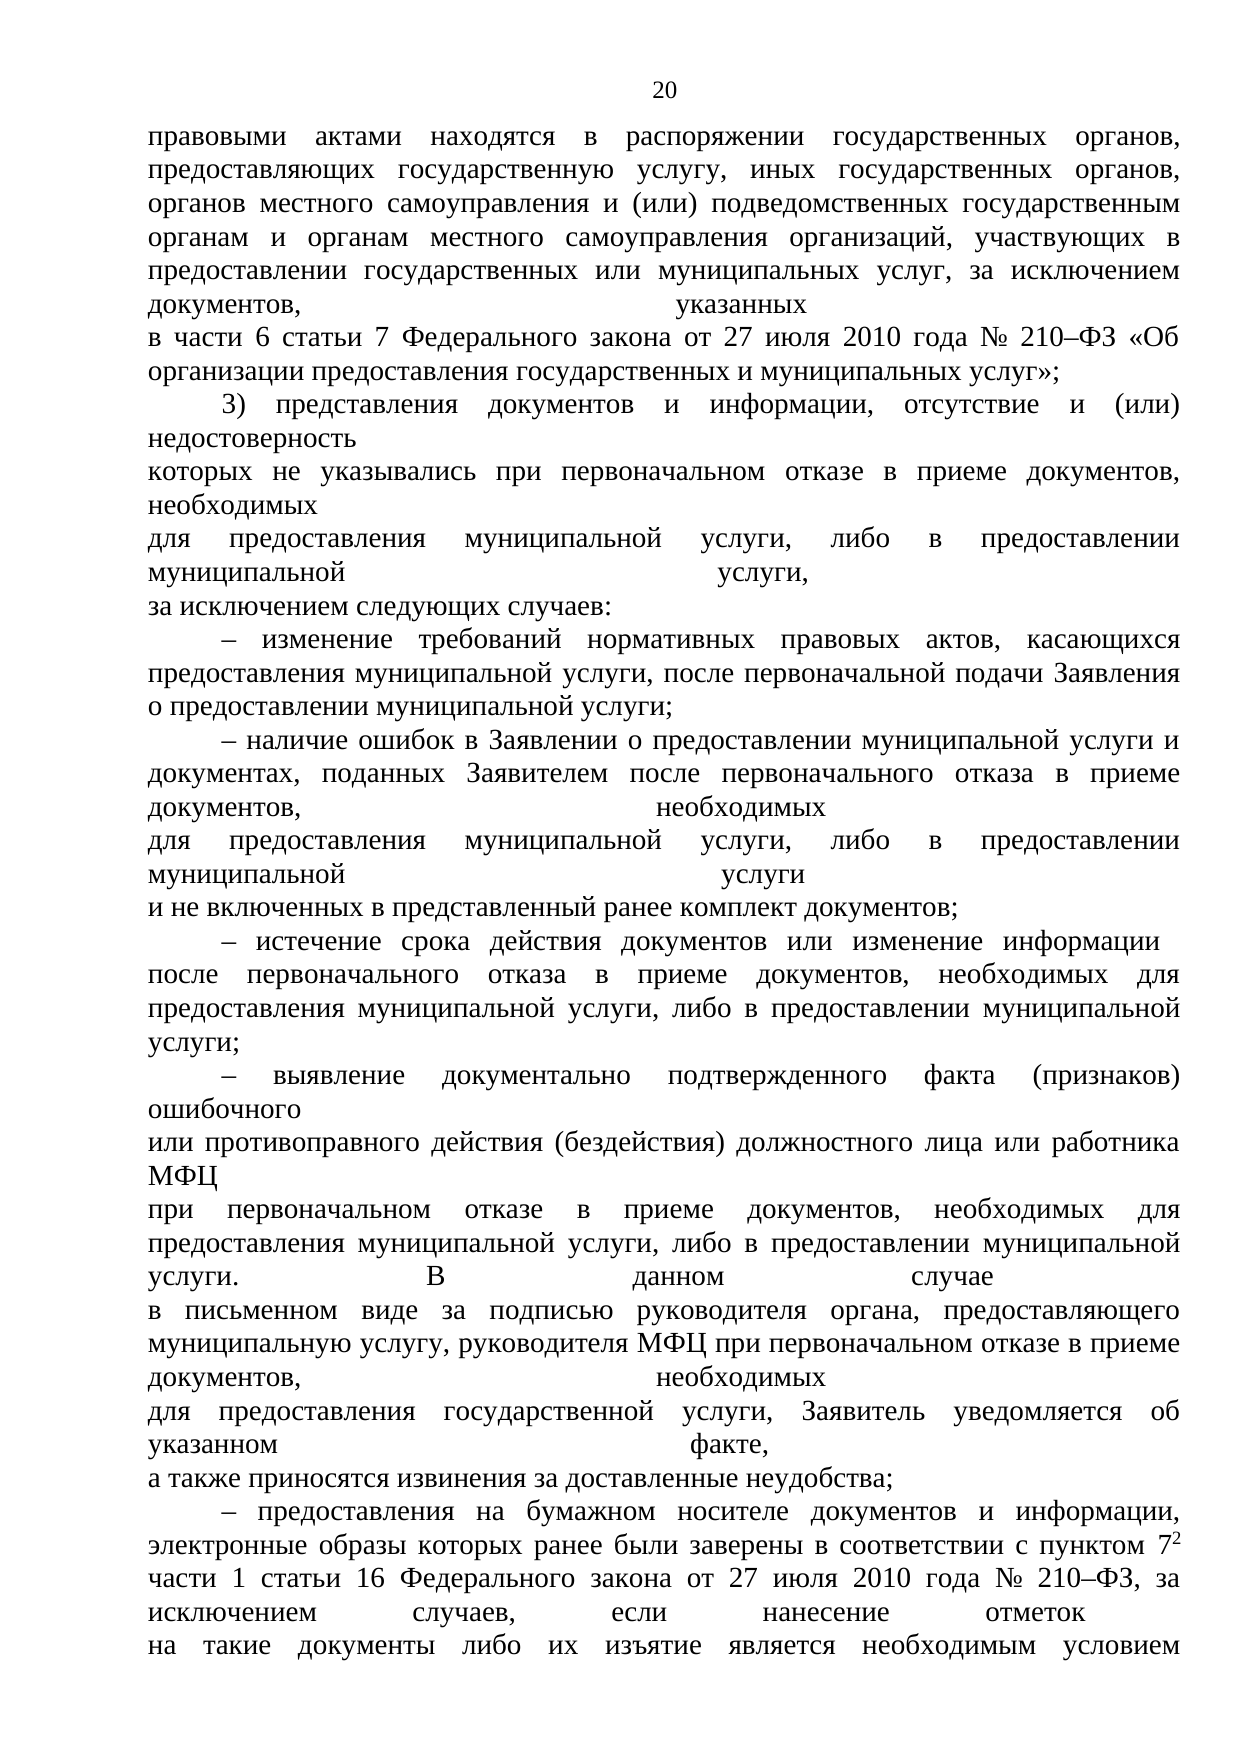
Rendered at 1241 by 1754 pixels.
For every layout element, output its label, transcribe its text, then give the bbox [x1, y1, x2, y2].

text – выявление документально подтвержденного факта (признаков) ошибочного или противоправного действия (бездействия) должностного лица или работника МФЦ при первоначальном отказе в приеме документов, необходимых для предоставления муниципальной услуги, либо в предоставлении муниципальной услуги. В данном случае в письменном виде за подписью руководителя органа, предоставляющего муниципальную услугу, руководителя МФЦ при первоначальном отказе в приеме документов, необходимых для предоставления государственной услуги, Заявитель уведомляется об указанном факте, а также приносятся извинения за доставленные неудобства; [148, 1057, 1181, 1493]
text – предоставления на бумажном носителе документов и информации, электронные образы которых ранее были заверены в соответствии с пунктом 72 части 1 статьи 16 Федерального закона от 27 июля 2010 года № 210–ФЗ, за исключением случаев, если нанесение отметок на такие документы либо их изъятие является необходимым условием [148, 1493, 1181, 1661]
text – истечение срока действия документов или изменение информации после первоначального отказа в приеме документов, необходимых для предоставления муниципальной услуги, либо в предоставлении муниципальной услуги; [148, 923, 1181, 1057]
text правовыми актами находятся в распоряжении государственных органов, предоставляющих государственную услугу, иных государственных органов, органов местного самоуправления и (или) подведомственных государственным органам и органам местного самоуправления организаций, участвующих в предоставлении государственных или муниципальных услуг, за исключением документов, указанных в части 6 статьи 7 Федерального закона от 27 июля 2010 года № 210–ФЗ «Об организации предоставления государственных и муниципальных услуг»; [148, 118, 1181, 386]
text – наличие ошибок в Заявлении о предоставлении муниципальной услуги и документах, поданных Заявителем после первоначального отказа в приеме документов, необходимых для предоставления муниципальной услуги, либо в предоставлении муниципальной услуги и не включенных в представленный ранее комплект документов; [148, 722, 1181, 923]
text – изменение требований нормативных правовых актов, касающихся предоставления муниципальной услуги, после первоначальной подачи Заявления о предоставлении муниципальной услуги; [148, 621, 1181, 722]
text 3) представления документов и информации, отсутствие и (или) недостоверность которых не указывались при первоначальном отказе в приеме документов, необходимых для предоставления муниципальной услуги, либо в предоставлении муниципальной услуги, за исключением следующих случаев: [148, 386, 1181, 621]
